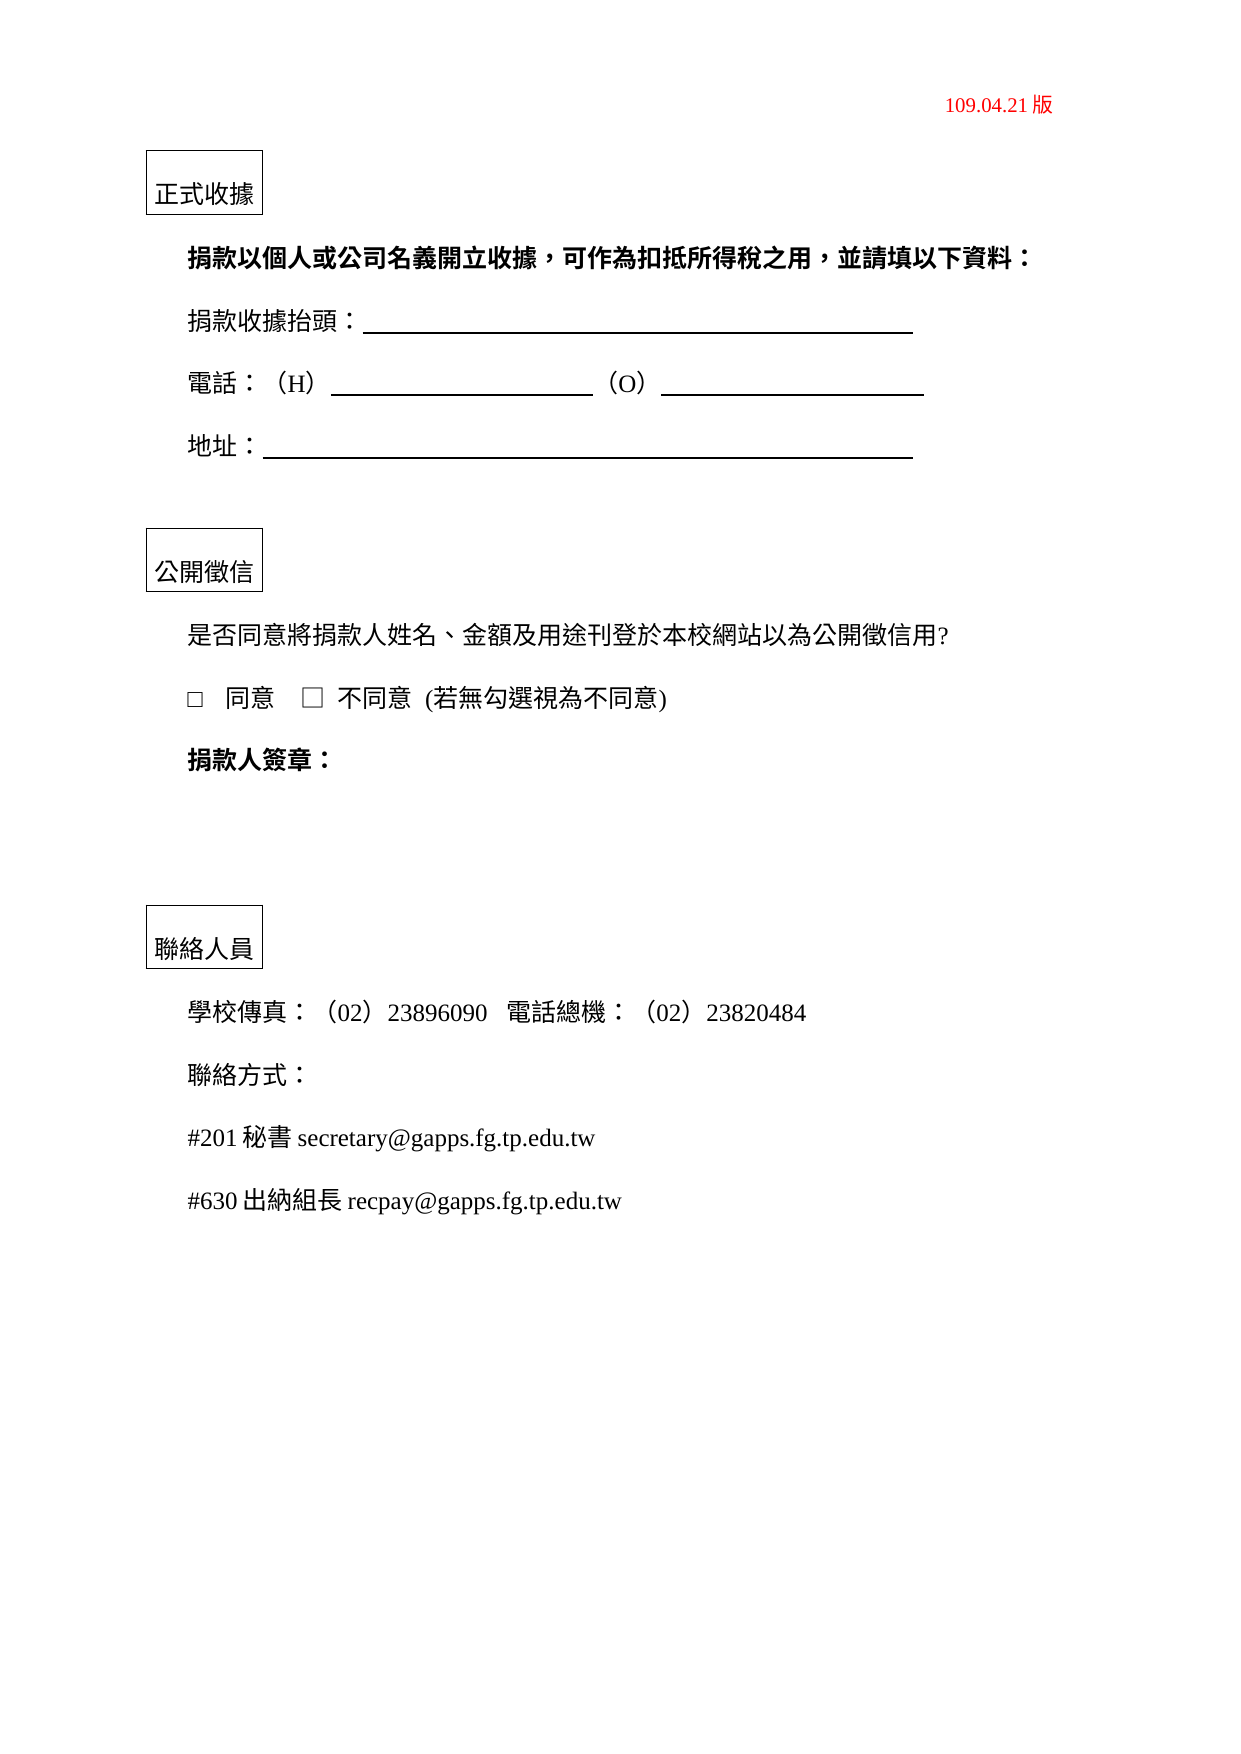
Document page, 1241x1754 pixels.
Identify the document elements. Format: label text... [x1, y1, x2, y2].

text 學校傳真：（02）23896090 電話總機：（02）23820484 [187, 969, 1053, 1032]
text 電話：（H） （O） [187, 340, 1053, 402]
text #630出納組長recpay@gapps.fg.tp.edu.tw [187, 1157, 1053, 1219]
text 是否同意將捐款人姓名、金額及用途刊登於本校網站以為公開徵信用? [187, 592, 1053, 654]
text 捐款收據抬頭： [187, 277, 1053, 340]
text 捐款人簽章： [187, 717, 1053, 779]
text 聯絡方式： [187, 1032, 1053, 1094]
text 捐款以個人或公司名義開立收據，可作為扣抵所得稅之用，並請填以下資料： [187, 215, 1053, 277]
list 同意 □ 不同意 (若無勾選視為不同意) [187, 654, 1053, 717]
table_header 正式收據 [147, 151, 262, 214]
text 地址： [187, 402, 1053, 465]
table_header 公開徵信 [147, 529, 262, 591]
table_header 聯絡人員 [147, 906, 262, 968]
text #201秘書secretary@gapps.fg.tp.edu.tw [187, 1094, 1053, 1157]
